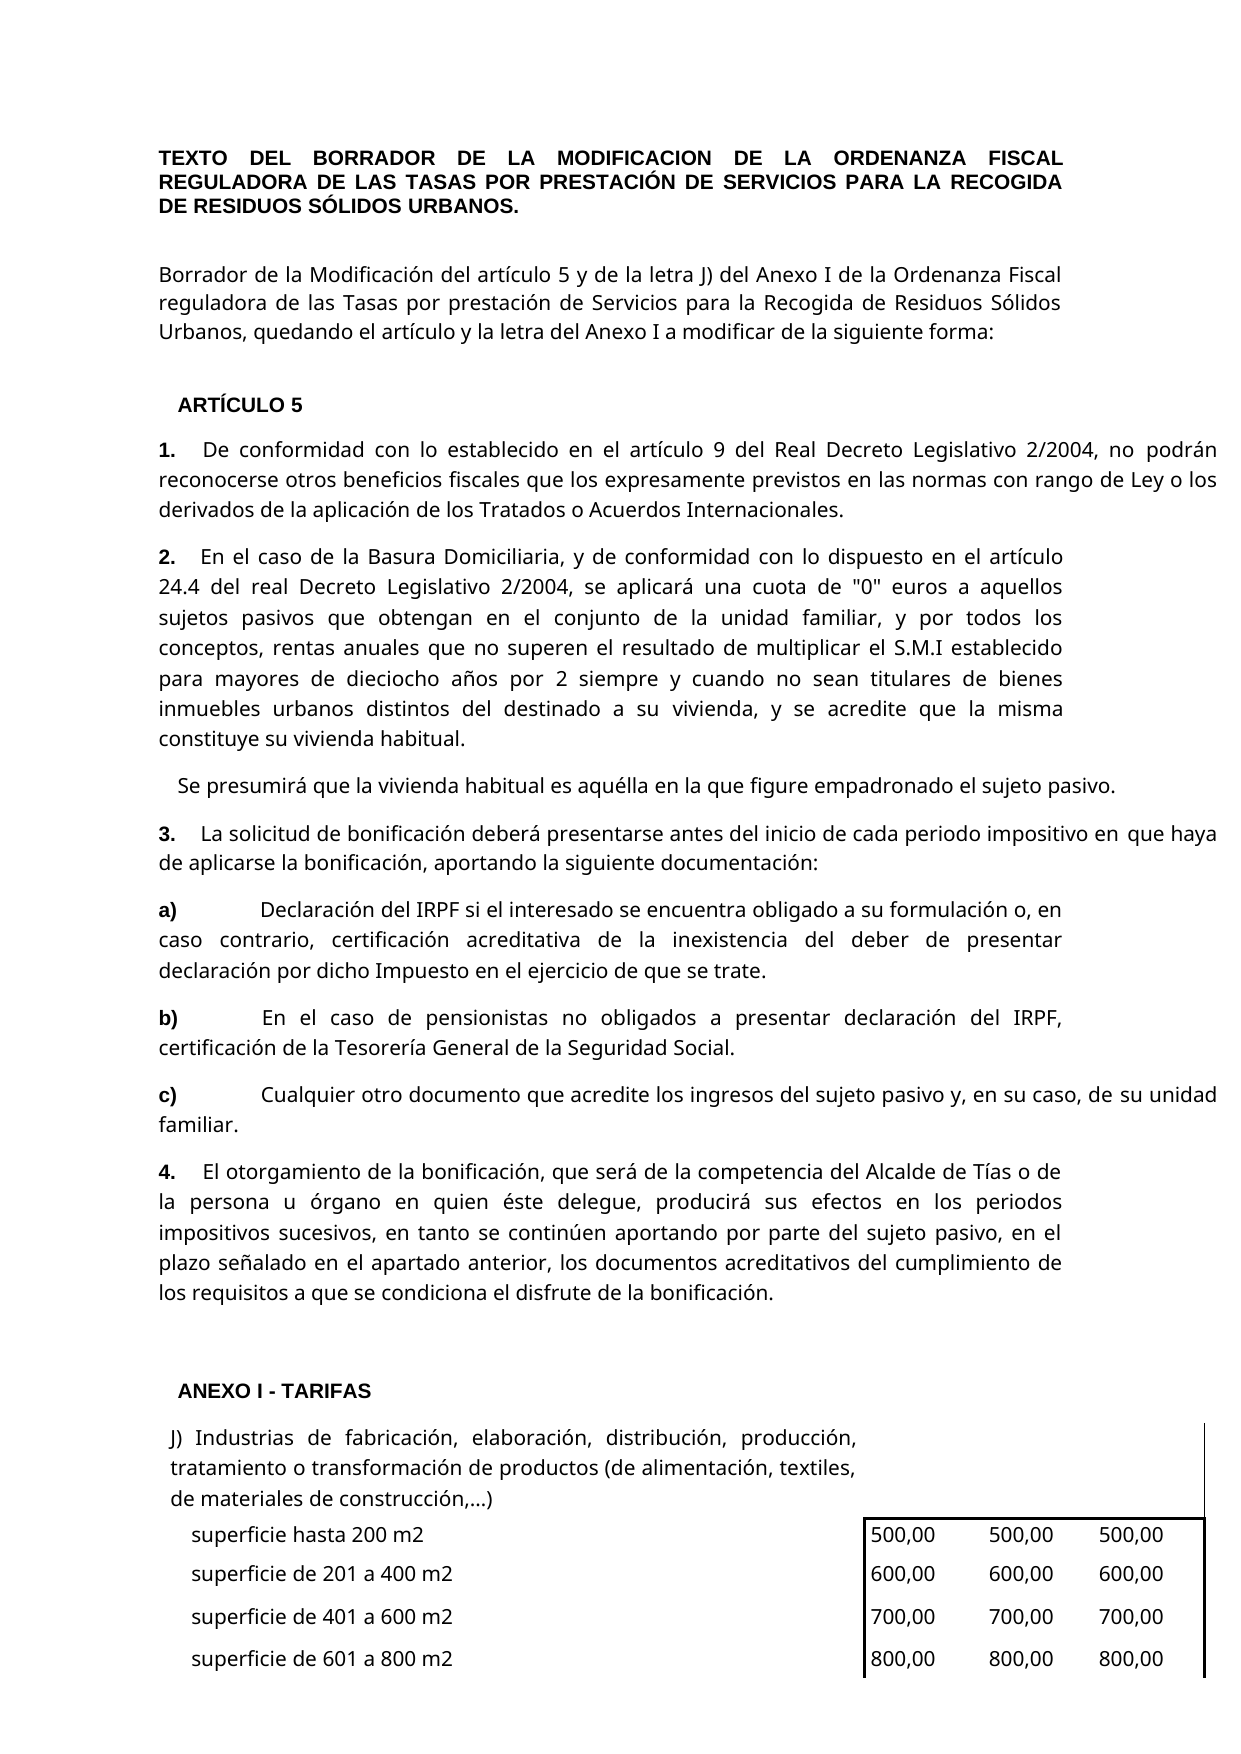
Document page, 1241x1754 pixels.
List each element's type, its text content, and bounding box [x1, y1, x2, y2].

table_cell 700,00 [1076, 1593, 1203, 1636]
table_cell 700,00 [963, 1593, 1076, 1636]
list En el caso de pensionistas no obligados a presentar declaración del IRPF, certificación de la Tesorería General de la Seguridad Social. [158, 1003, 1063, 1062]
table_header J) Industrias de fabricación, elaboración, distribución, producción, tratamiento o transformación de productos (de alimentación, textiles, de materiales de construcción,…) [170, 1423, 1204, 1517]
list En el caso de la Basura Domiciliaria, y de conformidad con lo dispuesto en el artículo 24.4 del real Decreto Legislativo 2/2004, se aplicará una cuota de "0" euros a aquellos sujetos pasivos que obtengan en el conjunto de la unidad familiar, y por todos los conceptos, rentas anuales que no superen el resultado de multiplicar el S.M.I establecido para mayores de dieciocho años por 2 siempre y cuando no sean titulares de bienes inmuebles urbanos distintos del destinado a su vivienda, y se acredite que la misma constituye su vivienda habitual. [158, 542, 1063, 753]
table_cell superficie de 201 a 400 m2 [170, 1551, 863, 1593]
list El otorgamiento de la bonificación, que será de la competencia del Alcalde de Tías o de la persona u órgano en quien éste delegue, producirá sus efectos en los periodos impositivos sucesivos, en tanto se continúen aportando por parte del sujeto pasivo, en el plazo señalado en el apartado anterior, los documentos acreditativos del cumplimiento de los requisitos a que se condiciona el disfrute de la bonificación. [158, 1157, 1063, 1307]
list De conformidad con lo establecido en el artículo 9 del Real Decreto Legislativo 2/2004, no podrán reconocerse otros beneficios fiscales que los expresamente previstos en las normas con rango de Ley o los derivados de la aplicación de los Tratados o Acuerdos Internacionales. [158, 435, 1217, 523]
list Declaración del IRPF si el interesado se encuentra obligado a su formulación o, en caso contrario, certificación acreditativa de la inexistencia del deber de presentar declaración por dicho Impuesto en el ejercicio de que se trate. [158, 895, 1063, 984]
list Cualquier otro documento que acredite los ingresos del sujeto pasivo y, en su caso, de su unidad familiar. [158, 1080, 1217, 1138]
text Se presumirá que la vivienda habitual es aquélla en la que figure empadronado el sujeto pasivo. [177, 772, 1217, 800]
list La solicitud de bonificación deberá presentarse antes del inicio de cada periodo impositivo en que haya de aplicarse la bonificación, aportando la siguiente documentación: [158, 819, 1217, 877]
table_cell 800,00 [1076, 1636, 1203, 1678]
table_cell superficie hasta 200 m2 [170, 1517, 863, 1551]
subtitle ANEXO I - TARIFAS [177, 1379, 1217, 1403]
table_cell 800,00 [866, 1636, 963, 1678]
table_cell 600,00 [866, 1551, 963, 1593]
table_cell 500,00 [1076, 1520, 1203, 1551]
table_cell 500,00 [963, 1520, 1076, 1551]
text Borrador de la Modificación del artículo 5 y de la letra J) del Anexo I de la Ordenanza Fiscal reguladora de las Tasas por prestación de Servicios para la Recogida de Residuos Sólidos Urbanos, quedando el artículo y la letra del Anexo I a modificar de la siguiente forma: [158, 260, 1063, 345]
table_cell 500,00 [866, 1520, 963, 1551]
table_cell 800,00 [963, 1636, 1076, 1678]
table_cell 600,00 [963, 1551, 1076, 1593]
table_cell 700,00 [866, 1593, 963, 1636]
subtitle TEXTO DEL BORRADOR DE LA MODIFICACION DE LA ORDENANZA FISCAL REGULADORA DE LAS TASAS POR PRESTACIÓN DE SERVICIOS PARA LA RECOGIDA DE RESIDUOS SÓLIDOS URBANOS. [158, 146, 1063, 217]
subtitle ARTÍCULO 5 [177, 393, 1217, 417]
table_cell 600,00 [1076, 1551, 1203, 1593]
table_cell superficie de 401 a 600 m2 [170, 1593, 863, 1636]
table_cell superficie de 601 a 800 m2 [170, 1636, 863, 1678]
